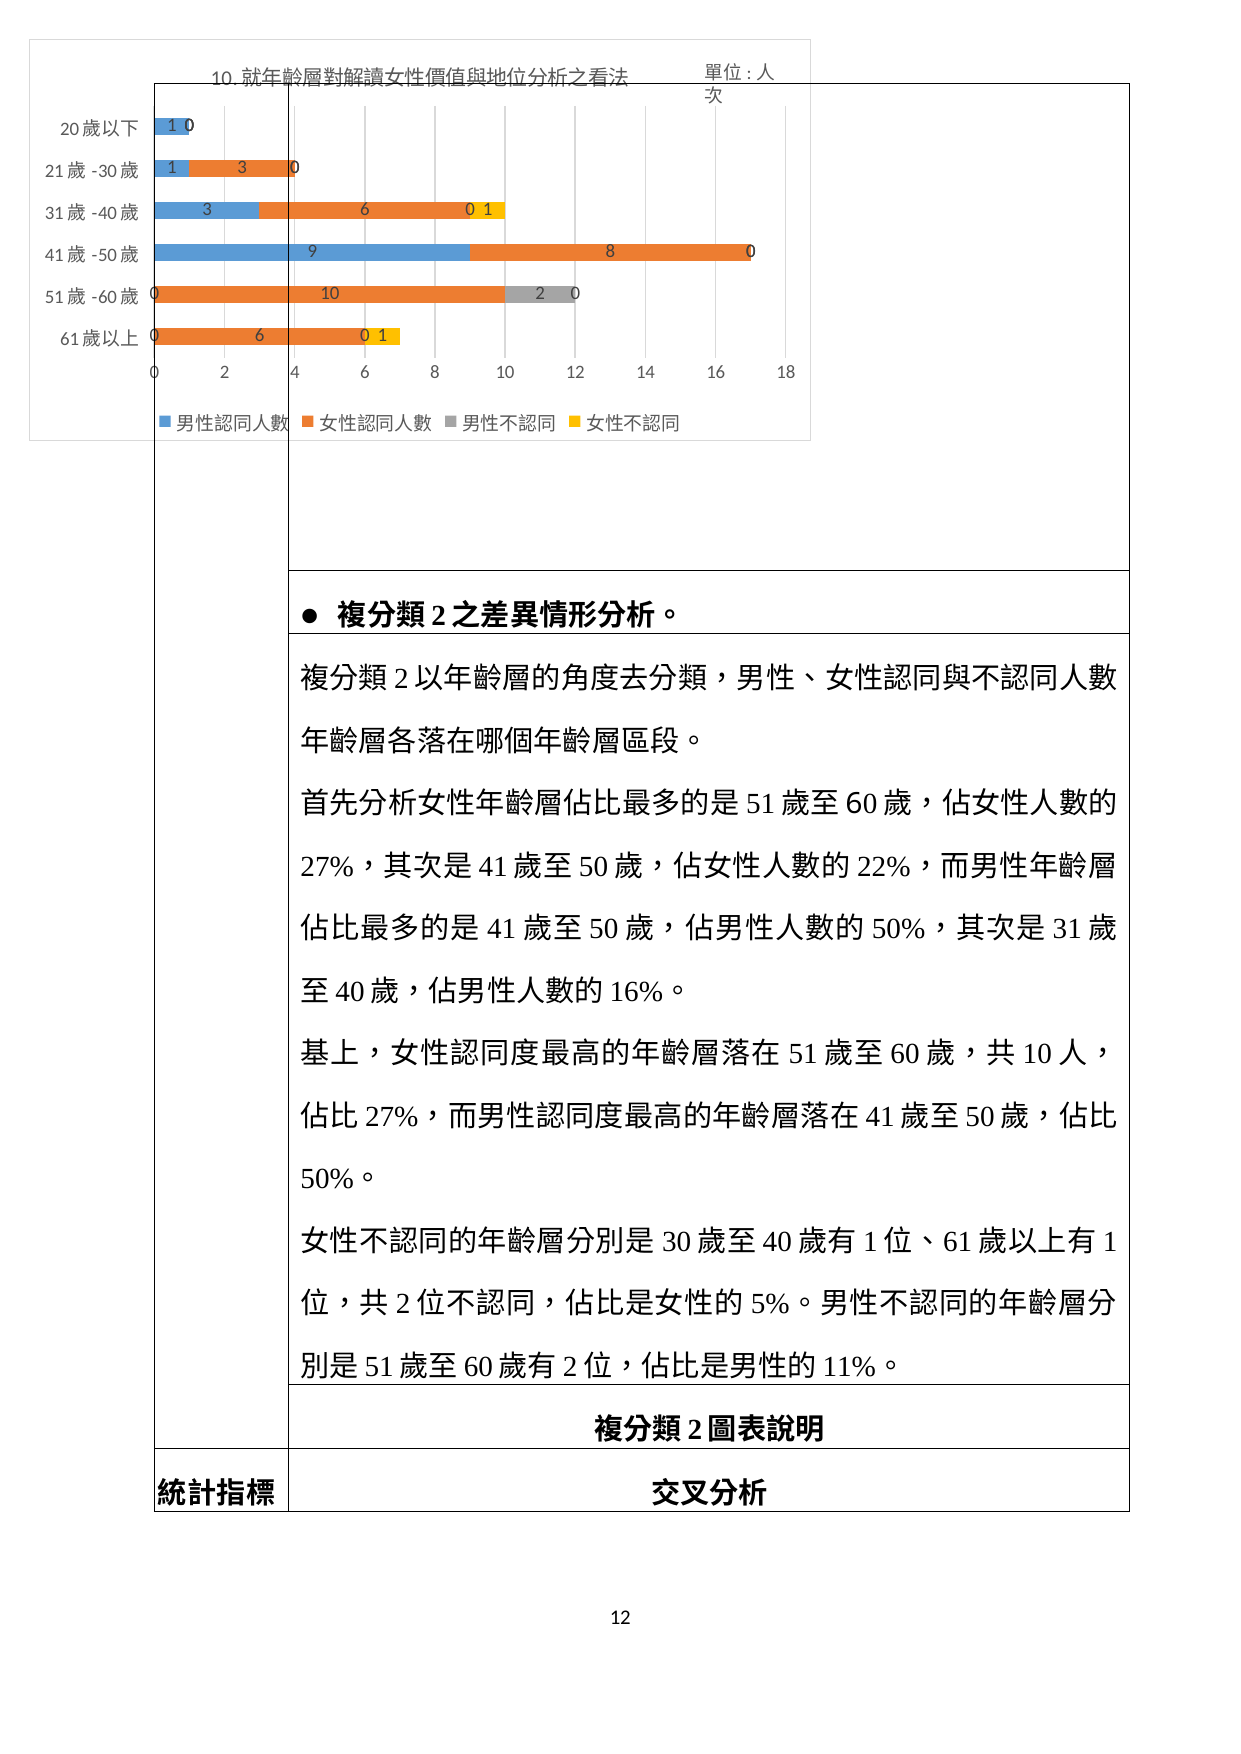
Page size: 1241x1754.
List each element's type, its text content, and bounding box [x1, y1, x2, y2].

table_cell [289, 84, 1129, 569]
table_cell 複分類2圖表說明 [289, 1385, 1129, 1448]
table_cell 複分類2之差異情形分析。 [289, 571, 1129, 633]
table_cell 複分類2以年齡層的角度去分類，男性、女性認同與不認同人數年齡層各落在哪個年齡層區段。 首先分析女性年齡層佔比最多的是51歲至60歲，佔女性人數的27%，其次是41歲至50歲，佔女性人數的22%，而男性年齡層佔比最多的是41歲至50歲，佔男性人數的50%，其次是31歲至40歲，佔男性人數的16%。 基上，女性認同度最高的年齡層落在51歲至60歲，共10人，佔比27%，而男性認同度最高的年齡層落在41歲至50歲，佔比50%。 女性不認同的年齡層分別是30歲至40歲有1位、61歲以上有1位，共2位不認同，佔比是女性的5%。男性不認同的年齡層分別是51歲至60歲有2位，佔比是男性的11%。 [289, 634, 1129, 1384]
table_cell 統計指標 [155, 1449, 288, 1511]
table_cell 交叉分析 [289, 1449, 1129, 1511]
table_cell [155, 441, 288, 1448]
